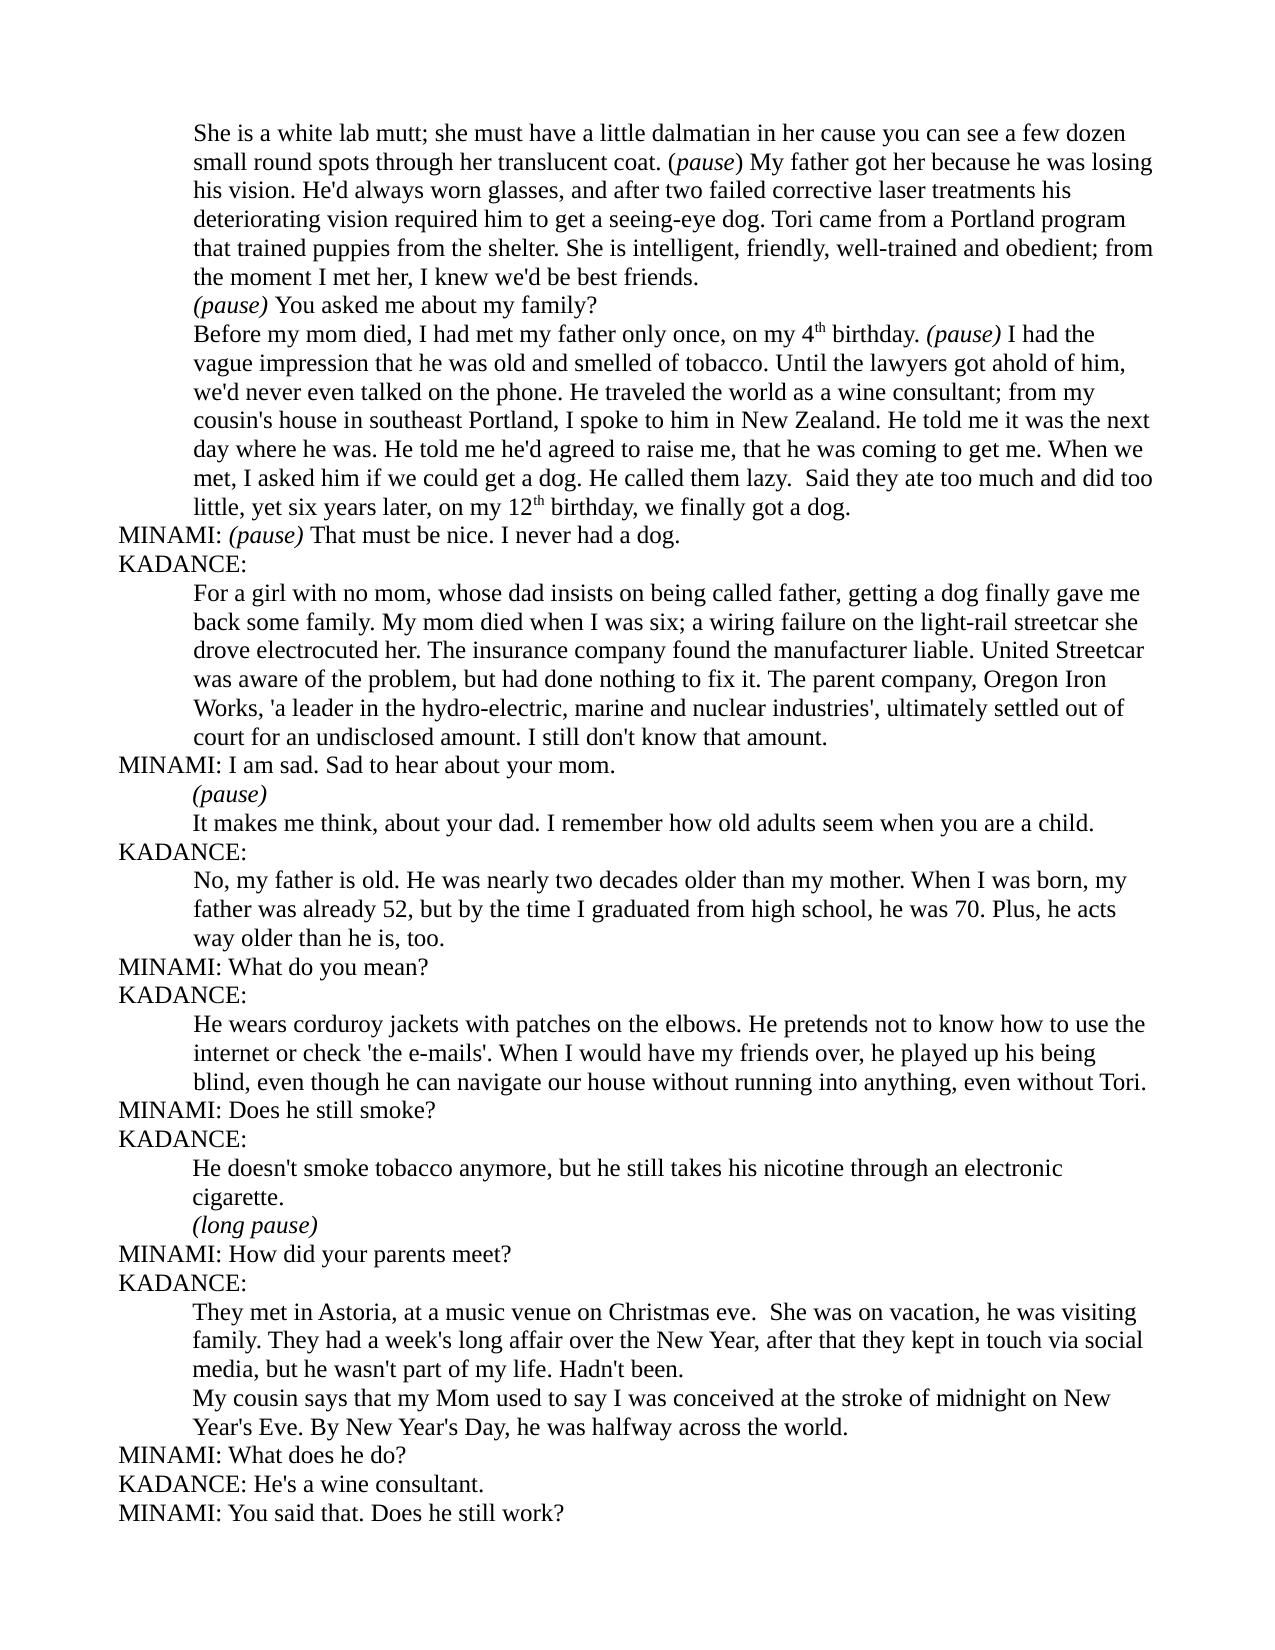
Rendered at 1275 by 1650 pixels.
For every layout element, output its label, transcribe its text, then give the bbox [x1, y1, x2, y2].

text (pause) You asked me about my family? [193, 291, 1157, 319]
text MINAMI: What do you mean? [118, 952, 1157, 981]
text KADANCE: He's a wine consultant. [118, 1469, 1157, 1498]
text No, my father is old. He was nearly two decades older than my mother. When I was born, my father was already 52, but by the time I graduated from high school, he was 70. Plus, he acts way older than he is, too. [193, 866, 1157, 952]
text They met in Astoria, at a music venue on Christmas eve. She was on vacation, he was visiting family. They had a week's long affair over the New Year, after that they kept in touch via social media, but he wasn't part of my life. Hadn't been. [118, 1297, 1157, 1383]
text He wears corduroy jackets with patches on the elbows. He pretends not to know how to use the internet or check 'the e-mails'. When I would have my friends over, he played up his being blind, even though he can navigate our house without running into anything, even without Tori. [193, 1009, 1157, 1096]
text My cousin says that my Mom used to say I was conceived at the stroke of midnight on New Year's Eve. By New Year's Day, he was halfway across the world. [118, 1383, 1157, 1441]
text MINAMI: You said that. Does he still work? [118, 1498, 1157, 1527]
text She is a white lab mutt; she must have a little dalmatian in her cause you can see a few dozen small round spots through her translucent coat. (pause) My father got her because he was losing his vision. He'd always worn glasses, and after two failed corrective laser treatments his deteriorating vision required him to get a seeing-eye dog. Tori came from a Portland program that trained puppies from the shelter. She is intelligent, friendly, well-trained and obedient; from the moment I met her, I knew we'd be best friends. [193, 118, 1157, 291]
text Before my mom died, I had met my father only once, on my 4th birthday. (pause) I had the vague impression that he was old and smelled of tobacco. Until the lawyers got ahold of him, we'd never even talked on the phone. He traveled the world as a wine consultant; from my cousin's house in southeast Portland, I spoke to him in New Zealand. He told me it was the next day where he was. He told me he'd agreed to raise me, that he was coming to get me. When we met, I asked him if we could get a dog. He called them lazy. Said they ate too much and did too little, yet six years later, on my 12th birthday, we finally got a dog. [193, 319, 1157, 521]
text (pause) [118, 779, 1157, 808]
text KADANCE: [118, 1124, 1157, 1153]
text MINAMI: What does he do? [118, 1441, 1157, 1469]
text KADANCE: [118, 981, 1157, 1009]
text (long pause) [118, 1211, 1157, 1239]
text MINAMI: (pause) That must be nice. I never had a dog. [118, 521, 1157, 549]
text For a girl with no mom, whose dad insists on being called father, getting a dog finally gave me back some family. My mom died when I was six; a wiring failure on the light-rail streetcar she drove electrocuted her. The insurance company found the manufacturer liable. United Streetcar was aware of the problem, but had done nothing to fix it. The parent company, Oregon Iron Works, 'a leader in the hydro-electric, marine and nuclear industries', ultimately settled out of court for an undisclosed amount. I still don't know that amount. [193, 578, 1157, 751]
text He doesn't smoke tobacco anymore, but he still takes his nicotine through an electronic cigarette. [118, 1153, 1157, 1211]
text KADANCE: [118, 1268, 1157, 1297]
text KADANCE: [118, 837, 1157, 866]
text MINAMI: How did your parents meet? [118, 1239, 1157, 1268]
text It makes me think, about your dad. I remember how old adults seem when you are a child. [118, 808, 1157, 837]
text KADANCE: [118, 549, 1157, 578]
text MINAMI: Does he still smoke? [118, 1096, 1157, 1124]
text MINAMI: I am sad. Sad to hear about your mom. [118, 751, 1157, 779]
